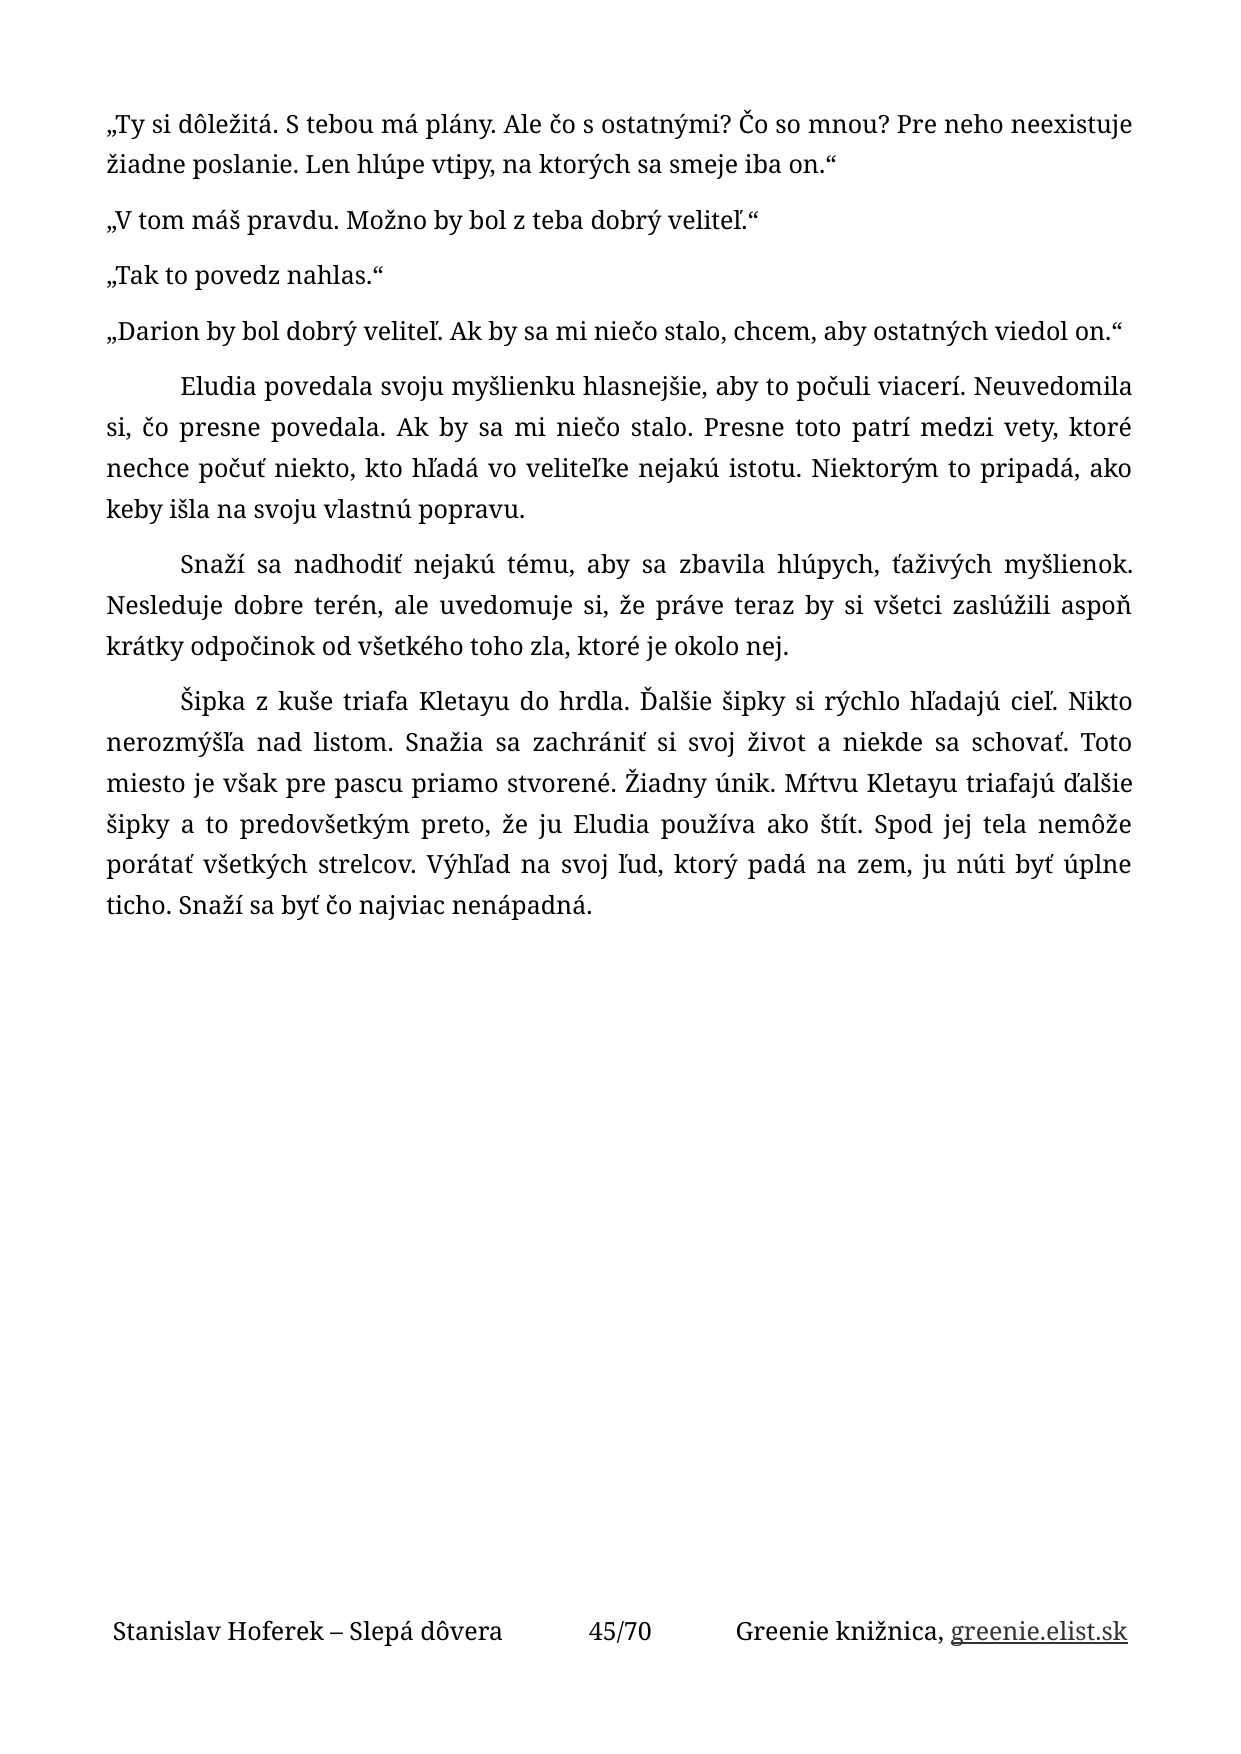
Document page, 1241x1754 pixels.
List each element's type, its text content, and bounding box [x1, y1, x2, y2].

text „Ty si dôležitá. S tebou má plány. Ale čo s ostatnými? Čo so mnou? Pre neho neexistuje žiadne poslanie. Len hlúpe vtipy, na ktorých sa smeje iba on.“ [106, 106, 1134, 181]
text „Darion by bol dobrý veliteľ. Ak by sa mi niečo stalo, chcem, aby ostatných viedol on.“ [106, 313, 1134, 347]
text „Tak to povedz nahlas.“ [106, 258, 1134, 292]
text Eludia povedala svoju myšlienku hlasnejšie, aby to počuli viacerí. Neuvedomila si, čo presne povedala. Ak by sa mi niečo stalo. Presne toto patrí medzi vety, ktoré nechce počuť niekto, kto hľadá vo veliteľke nejakú istotu. Niektorým to pripadá, ako keby išla na svoju vlastnú popravu. [106, 369, 1134, 525]
text Snaží sa nadhodiť nejakú tému, aby sa zbavila hlúpych, ťaživých myšlienok. Nesleduje dobre terén, ale uvedomuje si, že práve teraz by si všetci zaslúžili aspoň krátky odpočinok od všetkého toho zla, ktoré je okolo nej. [106, 547, 1134, 662]
text „V tom máš pravdu. Možno by bol z teba dobrý veliteľ.“ [106, 202, 1134, 237]
text Šipka z kuše triafa Kletayu do hrdla. Ďalšie šipky si rýchlo hľadajú cieľ. Nikto nerozmýšľa nad listom. Snažia sa zachrániť si svoj život a niekde sa schovať. Toto miesto je však pre pascu priamo stvorené. Žiadny únik. Mŕtvu Kletayu triafajú ďalšie šipky a to predovšetkým preto, že ju Eludia používa ako štít. Spod jej tela nemôže porátať všetkých strelcov. Výhľad na svoj ľud, ktorý padá na zem, ju núti byť úplne ticho. Snaží sa byť čo najviac nenápadná. [106, 684, 1134, 922]
